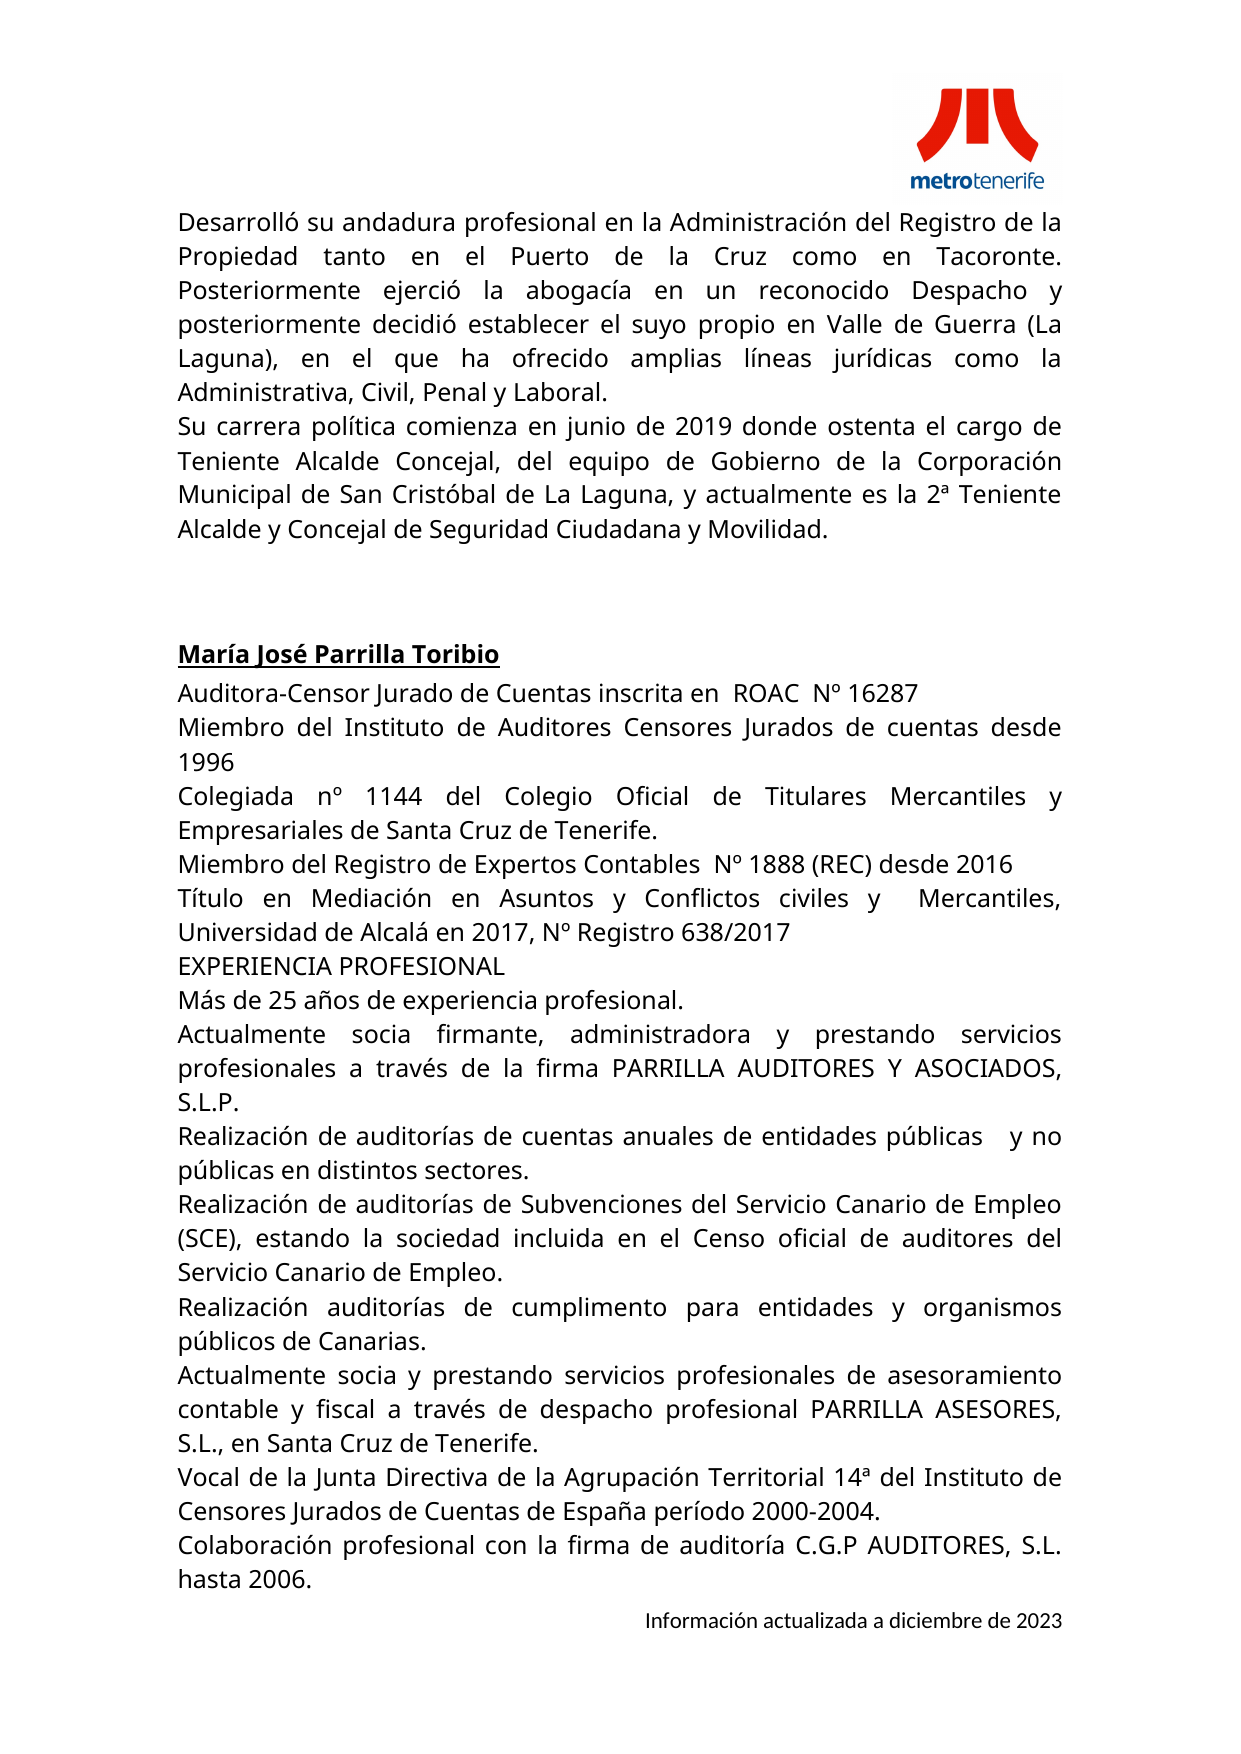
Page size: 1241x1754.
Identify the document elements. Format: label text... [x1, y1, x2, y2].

text Su carrera política comienza en junio de 2019 donde ostenta el cargo de Teniente Alcalde Concejal, del equipo de Gobierno de la Corporación Municipal de San Cristóbal de La Laguna, y actualmente es la 2ª Teniente Alcalde y Concejal de Seguridad Ciudadana y Movilidad. [177, 409, 1063, 545]
text Realización de auditorías de cuentas anuales de entidades públicas y no públicas en distintos sectores. [177, 1119, 1063, 1187]
text Desarrolló su andadura profesional en la Administración del Registro de la Propiedad tanto en el Puerto de la Cruz como en Tacoronte. Posteriormente ejerció la abogacía en un reconocido Despacho y posteriormente decidió establecer el suyo propio en Valle de Guerra (La Laguna), en el que ha ofrecido amplias líneas jurídicas como la Administrativa, Civil, Penal y Laboral. [177, 205, 1063, 409]
text Miembro del Registro de Expertos Contables Nº 1888 (REC) desde 2016 [177, 846, 1063, 880]
text Actualmente socia firmante, administradora y prestando servicios profesionales a través de la firma PARRILLA AUDITORES Y ASOCIADOS, S.L.P. [177, 1017, 1063, 1119]
text Realización auditorías de cumplimento para entidades y organismos públicos de Canarias. [177, 1289, 1063, 1357]
text Realización de auditorías de Subvenciones del Servicio Canario de Empleo (SCE), estando la sociedad incluida en el Censo oficial de auditores del Servicio Canario de Empleo. [177, 1187, 1063, 1289]
text Colaboración profesional con la firma de auditoría C.G.P AUDITORES, S.L. hasta 2006. [177, 1528, 1063, 1596]
text Auditora-Censor Jurado de Cuentas inscrita en ROAC Nº 16287 [177, 676, 1063, 710]
text EXPERIENCIA PROFESIONAL [177, 948, 1063, 983]
text Más de 25 años de experiencia profesional. [177, 983, 1063, 1017]
text Actualmente socia y prestando servicios profesionales de asesoramiento contable y fiscal a través de despacho profesional PARRILLA ASESORES, S.L., en Santa Cruz de Tenerife. [177, 1357, 1063, 1459]
text Colegiada nº 1144 del Colegio Oficial de Titulares Mercantiles y Empresariales de Santa Cruz de Tenerife. [177, 778, 1063, 846]
text Vocal de la Junta Directiva de la Agrupación Territorial 14ª del Instituto de Censores Jurados de Cuentas de España período 2000-2004. [177, 1459, 1063, 1528]
text María José Parrilla Toribio [177, 637, 1063, 671]
text Miembro del Instituto de Auditores Censores Jurados de cuentas desde 1996 [177, 710, 1063, 778]
text Título en Mediación en Asuntos y Conflictos civiles y Mercantiles, Universidad de Alcalá en 2017, Nº Registro 638/2017 [177, 880, 1063, 948]
